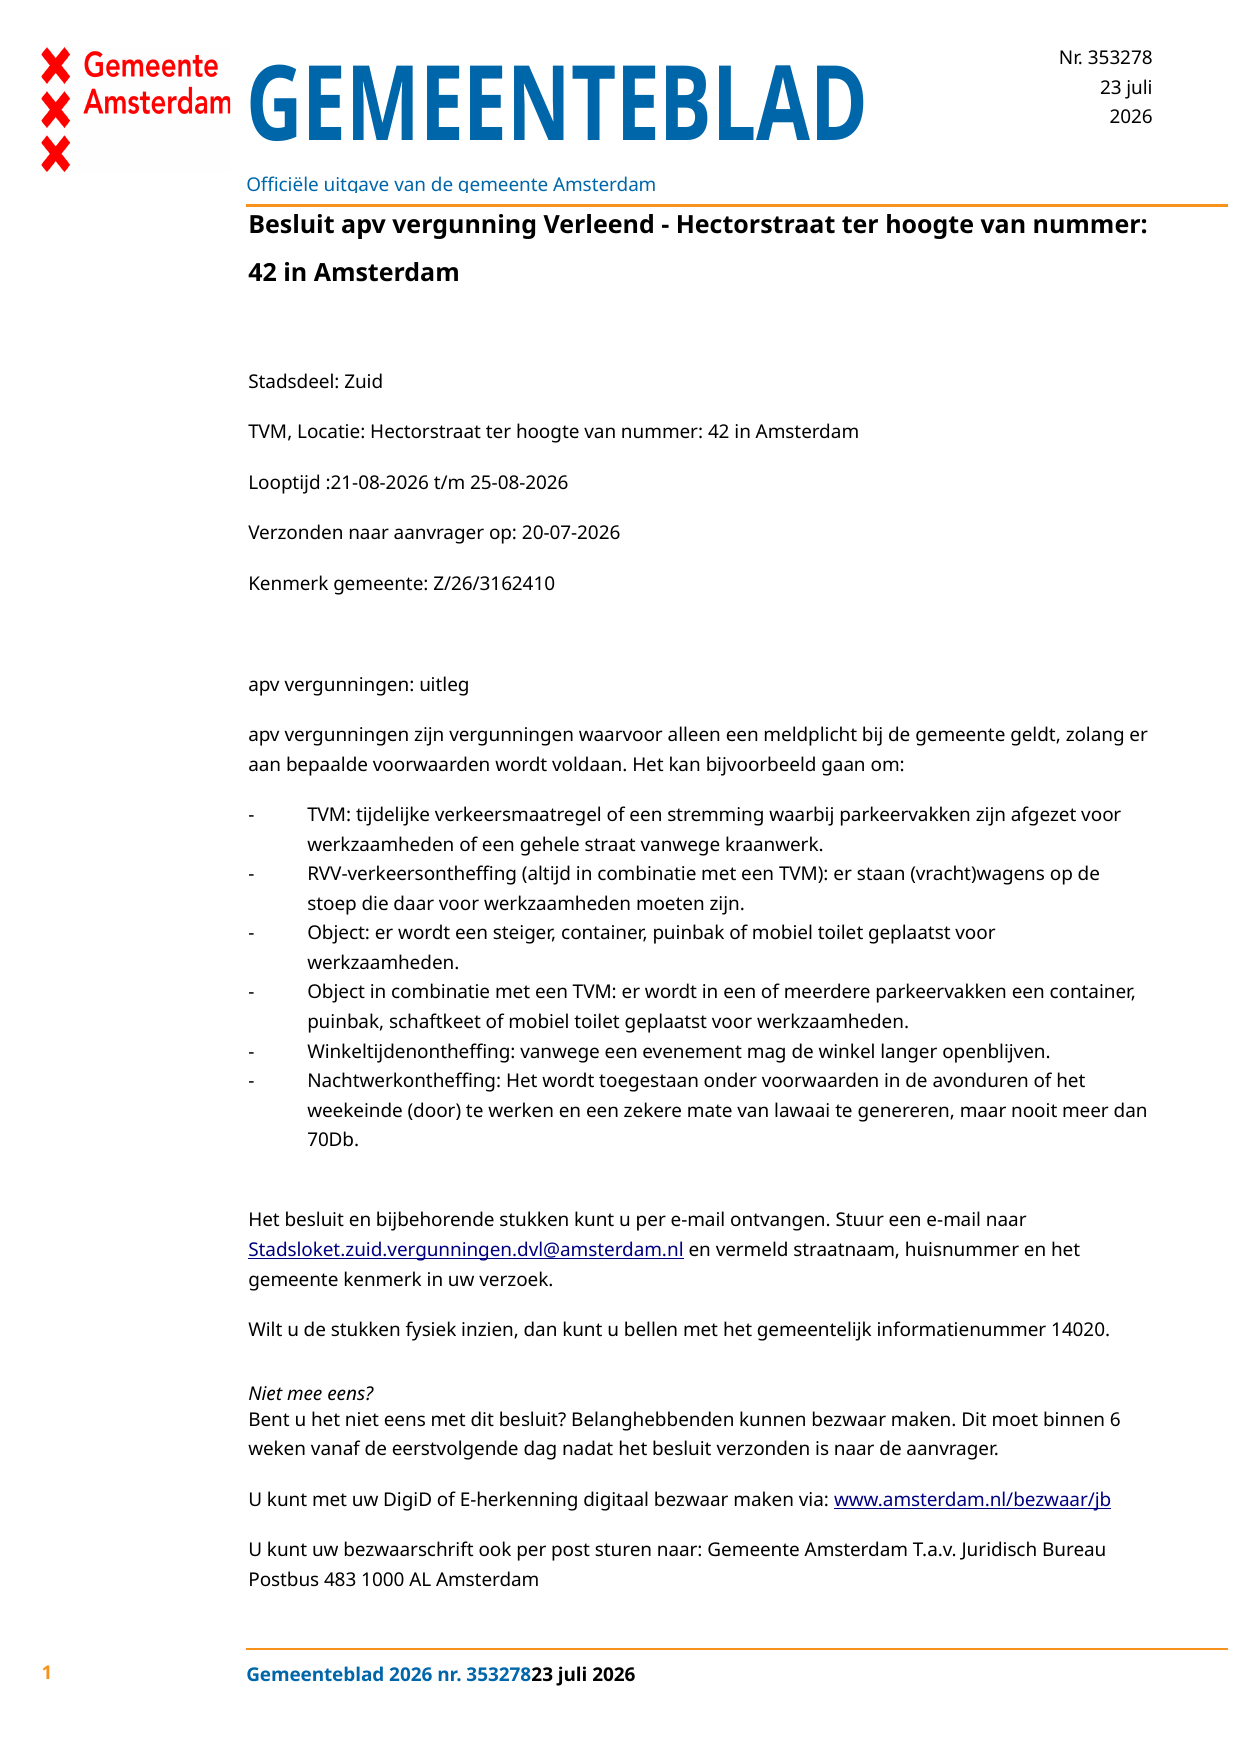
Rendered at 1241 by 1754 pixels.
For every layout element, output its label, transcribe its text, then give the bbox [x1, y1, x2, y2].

text apv vergunningen: uitleg [248, 671, 1152, 697]
text Verzonden naar aanvrager op: 20-07-2026 [248, 519, 1152, 545]
text Stadsdeel: Zuid [248, 368, 1152, 394]
picture [41, 47, 231, 172]
text Het besluit en bijbehorende stukken kunt u per e-mail ontvangen. Stuur een e-mail naar Stadsloket.zuid.vergunningen.dvl@amsterdam.nl en vermeld straatnaam, huisnummer en het gemeente kenmerk in uw verzoek. [248, 1207, 1152, 1292]
list Object: er wordt een steiger, container, puinbak of mobiel toilet geplaatst voor werkzaamheden. [248, 919, 1152, 975]
text Looptijd :21-08-2026 t/m 25-08-2026 [248, 469, 1152, 495]
text Kenmerk gemeente: Z/26/3162410 [248, 570, 1152, 596]
list Object in combinatie met een TVM: er wordt in een of meerdere parkeervakken een container, puinbak, schaftkeet of mobiel toilet geplaatst voor werkzaamheden. [248, 979, 1152, 1034]
list Winkeltijdenontheffing: vanwege een evenement mag de winkel langer openblijven. [248, 1038, 1152, 1064]
text Bent u het niet eens met dit besluit? Belanghebbenden kunnen bezwaar maken. Dit moet binnen 6 weken vanaf de eerstvolgende dag nadat het besluit verzonden is naar de aanvrager. [248, 1406, 1152, 1461]
list TVM: tijdelijke verkeersmaatregel of een stremming waarbij parkeervakken zijn afgezet voor werkzaamheden of een gehele straat vanwege kraanwerk. [248, 801, 1152, 857]
list Nachtwerkontheffing: Het wordt toegestaan onder voorwaarden in de avonduren of het weekeinde (door) te werken en een zekere mate van lawaai te genereren, maar nooit meer dan 70Db. [248, 1067, 1152, 1152]
text U kunt met uw DigiD of E-herkenning digitaal bezwaar maken via: www.amsterdam.nl/bezwaar/jb [248, 1486, 1152, 1512]
text Wilt u de stukken fysiek inzien, dan kunt u bellen met het gemeentelijk informatienummer 14020. [248, 1316, 1152, 1342]
text Niet mee eens? [248, 1380, 1152, 1406]
list RVV-verkeersontheffing (altijd in combinatie met een TVM): er staan (vracht)wagens op de stoep die daar voor werkzaamheden moeten zijn. [248, 860, 1152, 916]
text TVM, Locatie: Hectorstraat ter hoogte van nummer: 42 in Amsterdam [248, 419, 1152, 444]
text Besluit apv vergunning Verleend - Hectorstraat ter hoogte van nummer: 42 in Amsterdam [248, 207, 1152, 288]
text apv vergunningen zijn vergunningen waarvoor alleen een meldplicht bij de gemeente geldt, zolang er aan bepaalde voorwaarden wordt voldaan. Het kan bijvoorbeeld gaan om: [248, 721, 1152, 777]
text U kunt uw bezwaarschrift ook per post sturen naar: Gemeente Amsterdam T.a.v. Juridisch Bureau Postbus 483 1000 AL Amsterdam [248, 1536, 1152, 1592]
